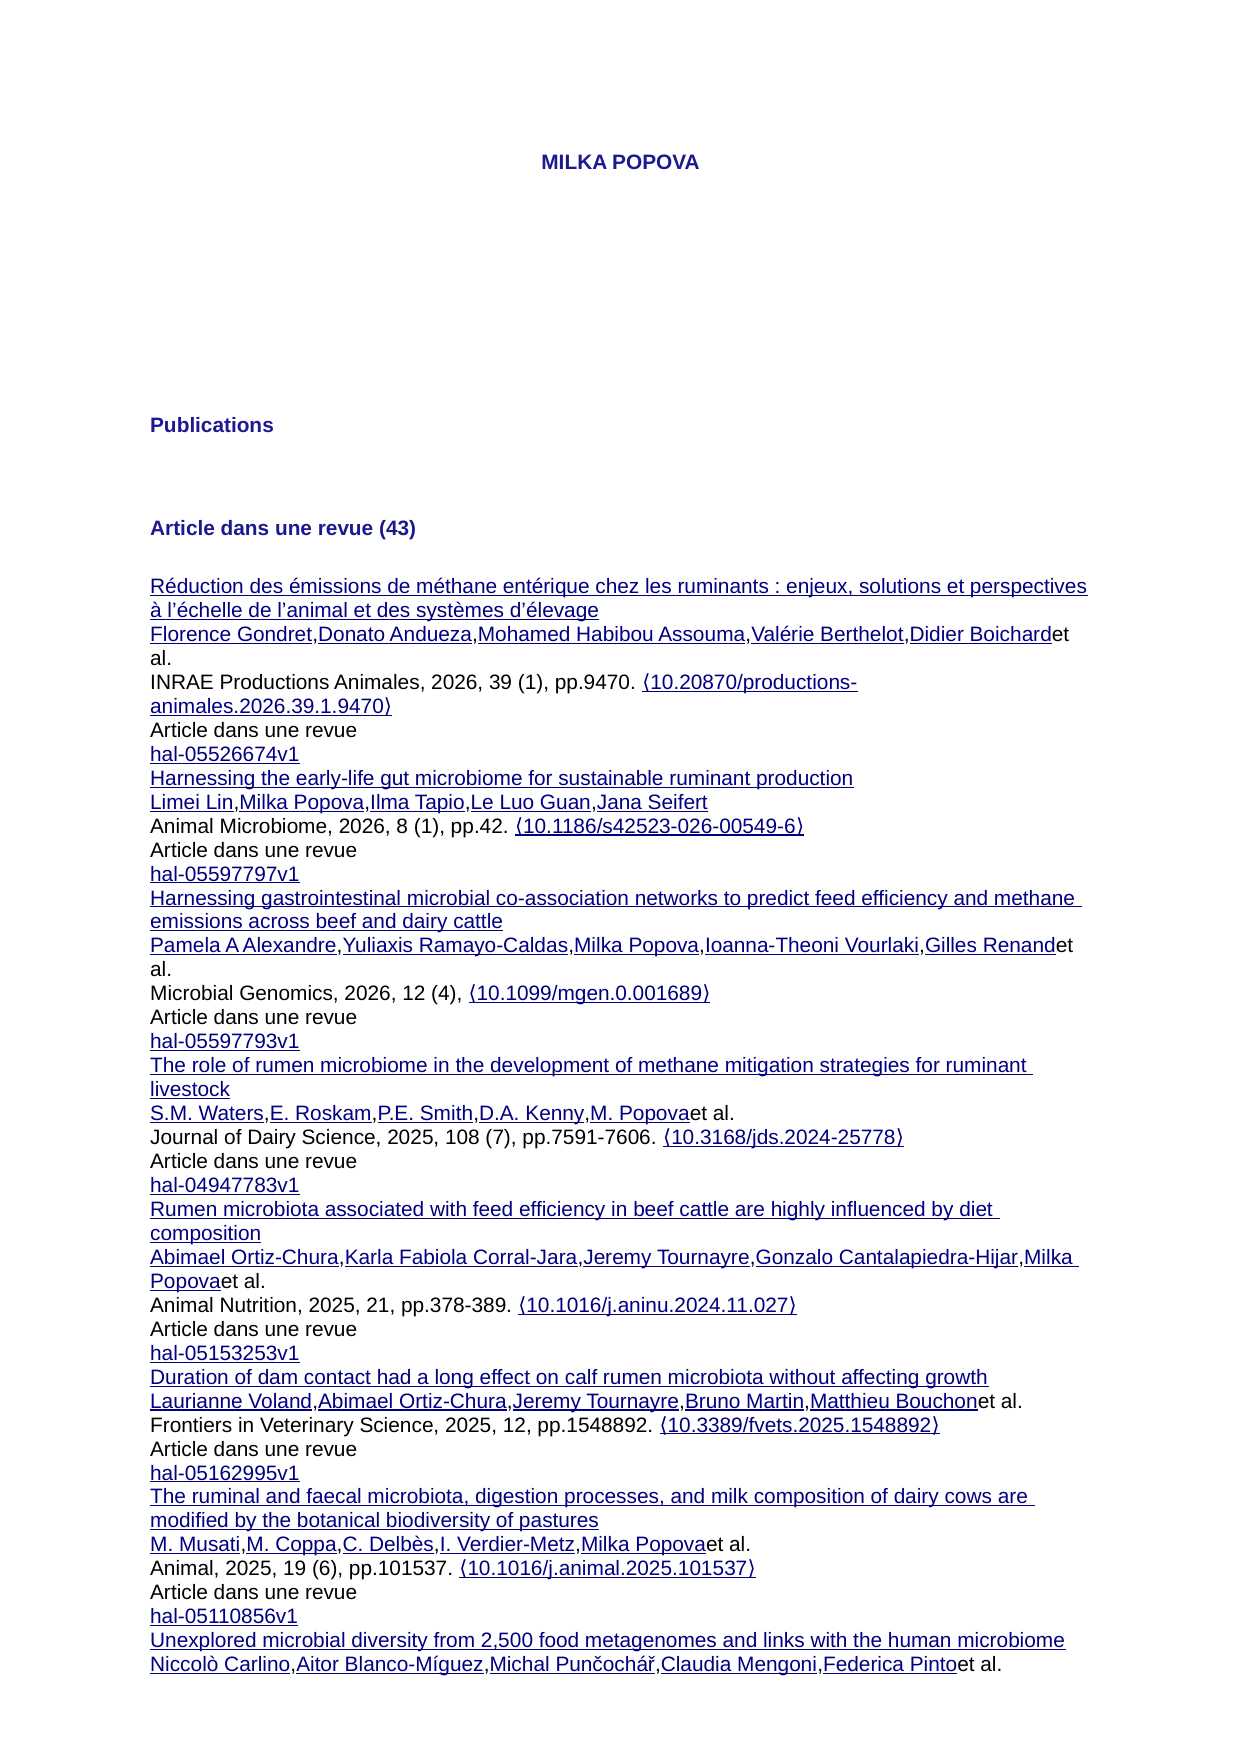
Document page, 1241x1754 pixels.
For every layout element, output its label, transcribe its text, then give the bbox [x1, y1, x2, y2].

table_cell The ruminal and faecal microbiota, digestion processes, and milk composition of dairy cows are modified by the botanical biodiversity of pastures M. Musati,M. Coppa,C. Delbès,I. Verdier-Metz,Milka Popovaet al. Animal, 2025, 19 (6), pp.101537. ⟨10.1016/j.animal.2025.101537⟩ Article dans une revue hal-05110856v1 [150, 1484, 1090, 1628]
subtitle Publications [150, 412, 1090, 436]
subtitle MILKA POPOVA [150, 150, 1090, 174]
table_cell The role of rumen microbiome in the development of methane mitigation strategies for ruminant livestock S.M. Waters,E. Roskam,P.E. Smith,D.A. Kenny,M. Popovaet al. Journal of Dairy Science, 2025, 108 (7), pp.7591-7606. ⟨10.3168/jds.2024-25778⟩ Article dans une revue hal-04947783v1 [150, 1053, 1090, 1197]
table_cell Duration of dam contact had a long effect on calf rumen microbiota without affecting growth Laurianne Voland,Abimael Ortiz-Chura,Jeremy Tournayre,Bruno Martin,Matthieu Bouchonet al. Frontiers in Veterinary Science, 2025, 12, pp.1548892. ⟨10.3389/fvets.2025.1548892⟩ Article dans une revue hal-05162995v1 [150, 1365, 1090, 1484]
table_header Réduction des émissions de méthane entérique chez les ruminants : enjeux, solutions et perspectives à l’échelle de l’animal et des systèmes d’élevage Florence Gondret,Donato Andueza,Mohamed Habibou Assouma,Valérie Berthelot,Didier Boichardet al. INRAE Productions Animales, 2026, 39 (1), pp.9470. ⟨10.20870/productions-animales.2026.39.1.9470⟩ Article dans une revue hal-05526674v1 [150, 574, 1090, 766]
table_cell Harnessing gastrointestinal microbial co-association networks to predict feed efficiency and methane emissions across beef and dairy cattle Pamela A Alexandre,Yuliaxis Ramayo-Caldas,Milka Popova,Ioanna-Theoni Vourlaki,Gilles Renandet al. Microbial Genomics, 2026, 12 (4), ⟨10.1099/mgen.0.001689⟩ Article dans une revue hal-05597793v1 [150, 885, 1090, 1053]
table_cell Unexplored microbial diversity from 2,500 food metagenomes and links with the human microbiome Niccolò Carlino,Aitor Blanco-Míguez,Michal Punčochář,Claudia Mengoni,Federica Pintoet al. [150, 1628, 1090, 1676]
table_cell Rumen microbiota associated with feed efficiency in beef cattle are highly influenced by diet composition Abimael Ortiz-Chura,Karla Fabiola Corral-Jara,Jeremy Tournayre,Gonzalo Cantalapiedra-Hijar,Milka Popovaet al. Animal Nutrition, 2025, 21, pp.378-389. ⟨10.1016/j.aninu.2024.11.027⟩ Article dans une revue hal-05153253v1 [150, 1197, 1090, 1364]
subtitle Article dans une revue (43) [150, 516, 1090, 539]
table_cell Harnessing the early-life gut microbiome for sustainable ruminant production Limei Lin,Milka Popova,Ilma Tapio,Le Luo Guan,Jana Seifert Animal Microbiome, 2026, 8 (1), pp.42. ⟨10.1186/s42523-026-00549-6⟩ Article dans une revue hal-05597797v1 [150, 766, 1090, 885]
